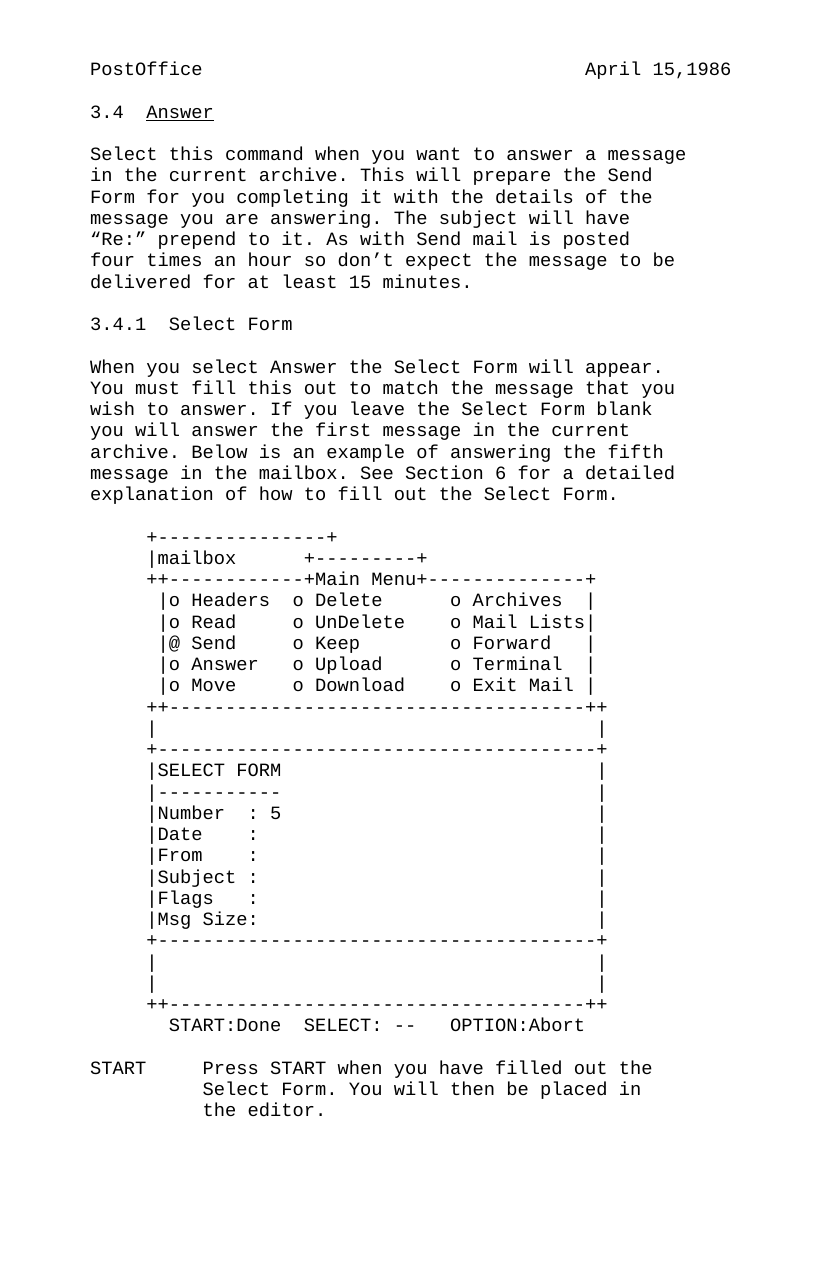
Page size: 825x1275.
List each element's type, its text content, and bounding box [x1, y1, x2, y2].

text delivered for at least 15 minutes. [90, 272, 735, 294]
text 3.4.1 Select Form [90, 315, 735, 336]
text +---------------------------------------+ [90, 931, 735, 952]
text | | [90, 952, 735, 974]
text You must fill this out to match the message that you [90, 379, 735, 400]
text When you select Answer the Select Form will appear. [90, 357, 735, 379]
text |Number : 5 | [90, 804, 735, 825]
text |----------- | [90, 782, 735, 804]
text |o Move o Download o Exit Mail | [90, 676, 735, 697]
text |o Answer o Upload o Terminal | [90, 655, 735, 676]
text |Subject : | [90, 867, 735, 889]
text |From : | [90, 846, 735, 867]
text Select Form. You will then be placed in [90, 1080, 735, 1101]
text |Flags : | [90, 889, 735, 910]
text Select this command when you want to answer a message [90, 145, 735, 166]
text |o Read o UnDelete o Mail Lists| [90, 612, 735, 634]
text explanation of how to fill out the Select Form. [90, 485, 735, 506]
text four times an hour so don’t expect the message to be [90, 251, 735, 272]
text in the current archive. This will prepare the Send [90, 166, 735, 187]
text +---------------+ [90, 527, 735, 549]
text |mailbox +---------+ [90, 549, 735, 570]
text |SELECT FORM | [90, 761, 735, 782]
text ++-------------------------------------++ [90, 995, 735, 1016]
text the editor. [90, 1101, 735, 1122]
text message you are answering. The subject will have [90, 209, 735, 230]
text “Re:” prepend to it. As with Send mail is posted [90, 230, 735, 251]
text |o Headers o Delete o Archives | [90, 591, 735, 612]
text message in the mailbox. See Section 6 for a detailed [90, 464, 735, 485]
text you will answer the first message in the current [90, 421, 735, 442]
text archive. Below is an example of answering the fifth [90, 442, 735, 464]
text Form for you completing it with the details of the [90, 187, 735, 209]
text +---------------------------------------+ [90, 740, 735, 761]
text |@ Send o Keep o Forward | [90, 634, 735, 655]
text ++-------------------------------------++ [90, 697, 735, 719]
text ++------------+Main Menu+--------------+ [90, 570, 735, 591]
text |Msg Size: | [90, 910, 735, 931]
text START:Done SELECT: -- OPTION:Abort [90, 1016, 735, 1037]
text 3.4 Answer [90, 102, 735, 124]
text | | [90, 974, 735, 995]
text PostOffice April 15,1986 [90, 60, 735, 81]
text |Date : | [90, 825, 735, 846]
text wish to answer. If you leave the Select Form blank [90, 400, 735, 421]
text START Press START when you have filled out the [90, 1059, 735, 1080]
text | | [90, 719, 735, 740]
